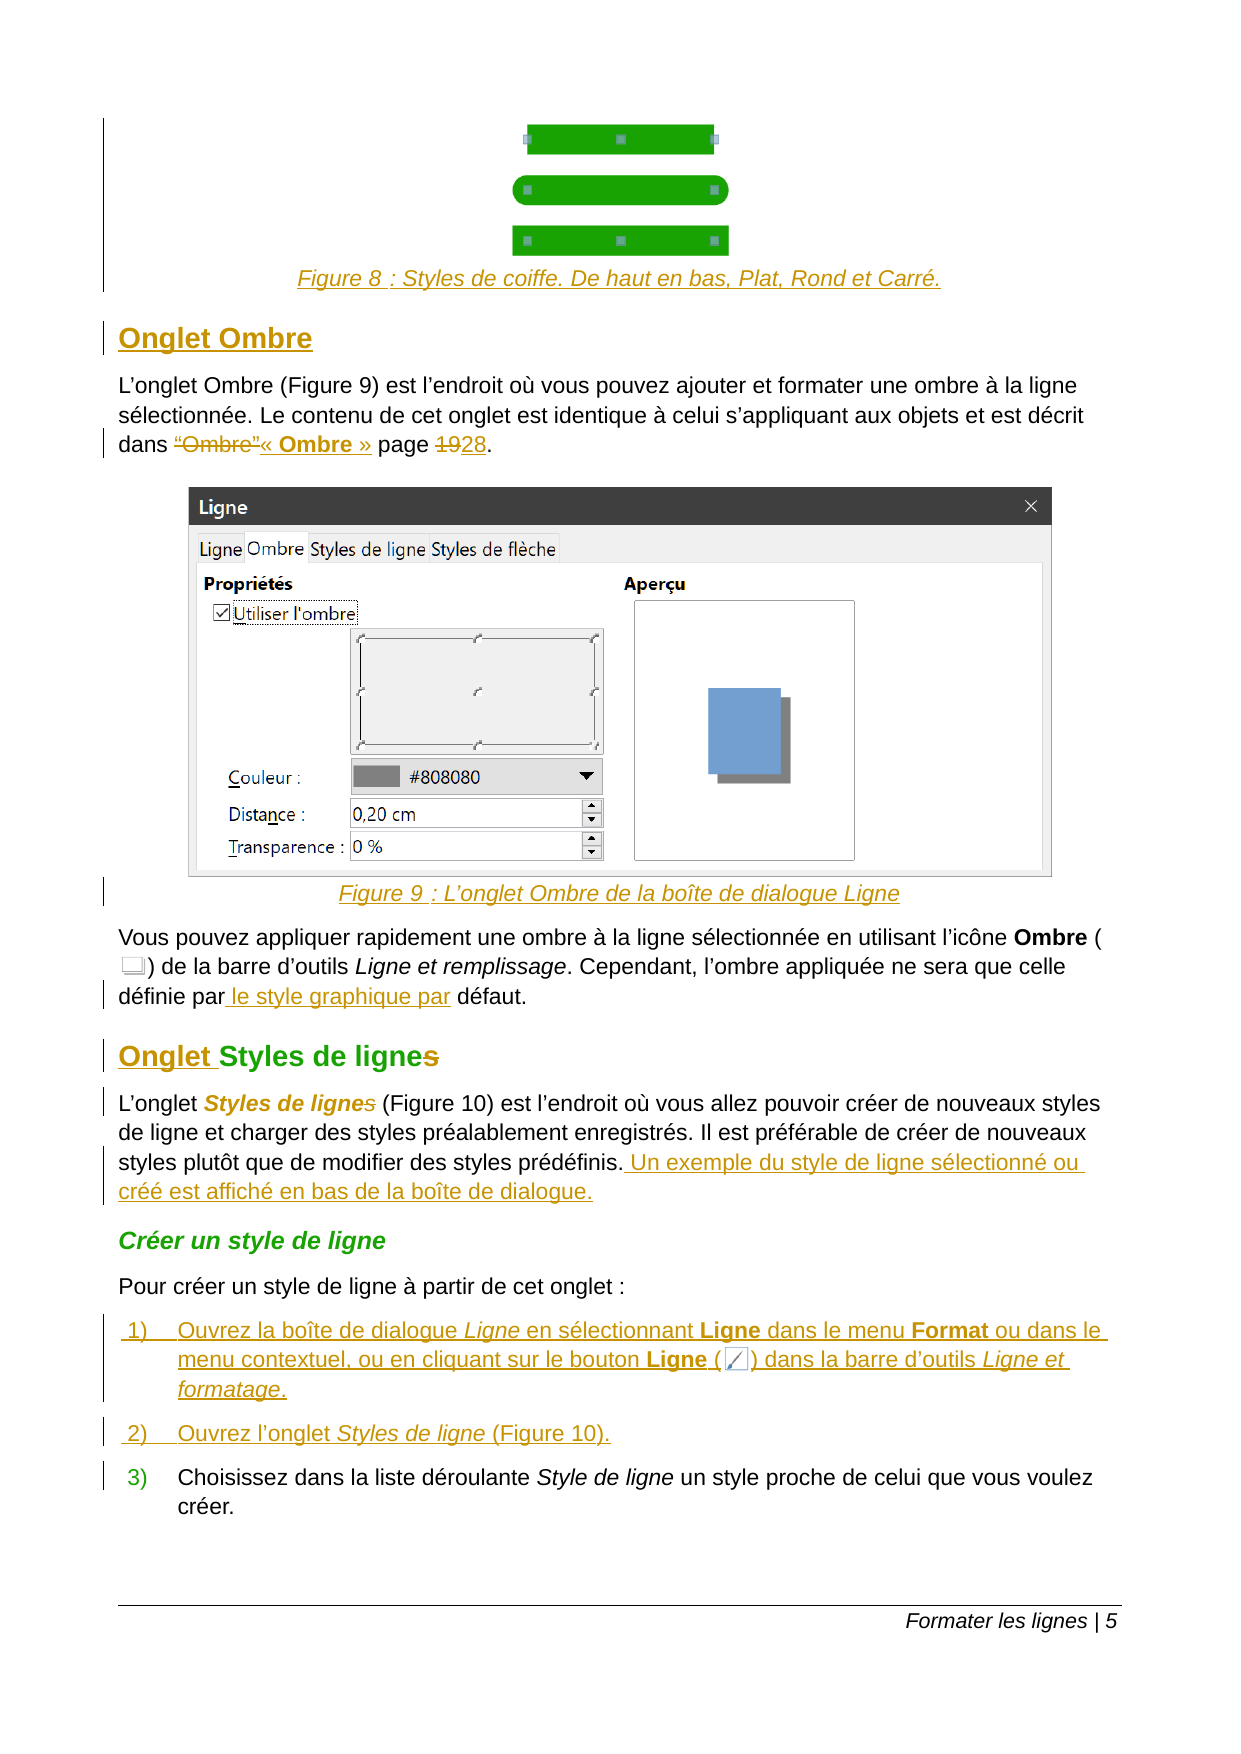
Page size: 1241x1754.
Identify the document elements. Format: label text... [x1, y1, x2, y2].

text Vous pouvez appliquer rapidement une ombre à la ligne sélectionnée en utilisant l’icône Ombre () de la barre d’outils Ligne et remplissage. Cependant, l’ombre appliquée ne sera que celle définie par le style graphique par défaut. [118, 921, 1122, 1009]
text L’onglet Ombre (Figure 9) est l’endroit où vous pouvez ajouter et formater une ombre à la ligne sélectionnée. Le contenu de cet onglet est identique à celui s’appliquant aux objets et est décrit dans « Ombre » page 28. [118, 369, 1122, 458]
subtitle Onglet Styles de ligne [118, 1039, 1122, 1072]
text Figure 8 : Styles de coiffe. De haut en bas, Plat, Rond et Carré. [118, 262, 1122, 292]
list Choisissez dans la liste déroulante Style de ligne un style proche de celui que vous voulez créer. [148, 1461, 1122, 1519]
subtitle Créer un style de ligne [118, 1225, 1122, 1255]
list Ouvrez l’onglet Styles de ligne (Figure 10). [148, 1417, 1122, 1446]
text L’onglet Styles de ligne (Figure 10) est l’endroit où vous allez pouvoir créer de nouveaux styles de ligne et charger des styles préalablement enregistrés. Il est préférable de créer de nouveaux styles plutôt que de modifier des styles prédéfinis. Un exemple du style de ligne sélectionné ou créé est affiché en bas de la boîte de dialogue. [118, 1087, 1122, 1205]
text Figure 9 : L’onglet Ombre de la boîte de dialogue Ligne [118, 877, 1122, 906]
list Ouvrez la boîte de dialogue Ligne en sélectionnant Ligne dans le menu Format ou dans le menu contextuel, ou en cliquant sur le bouton Ligne () dans la barre d’outils Ligne et formatage. [148, 1313, 1122, 1402]
subtitle Onglet Ombre [118, 321, 1122, 354]
picture [188, 487, 1052, 877]
text Pour créer un style de ligne à partir de cet onglet : [118, 1269, 1122, 1299]
picture [506, 118, 734, 263]
